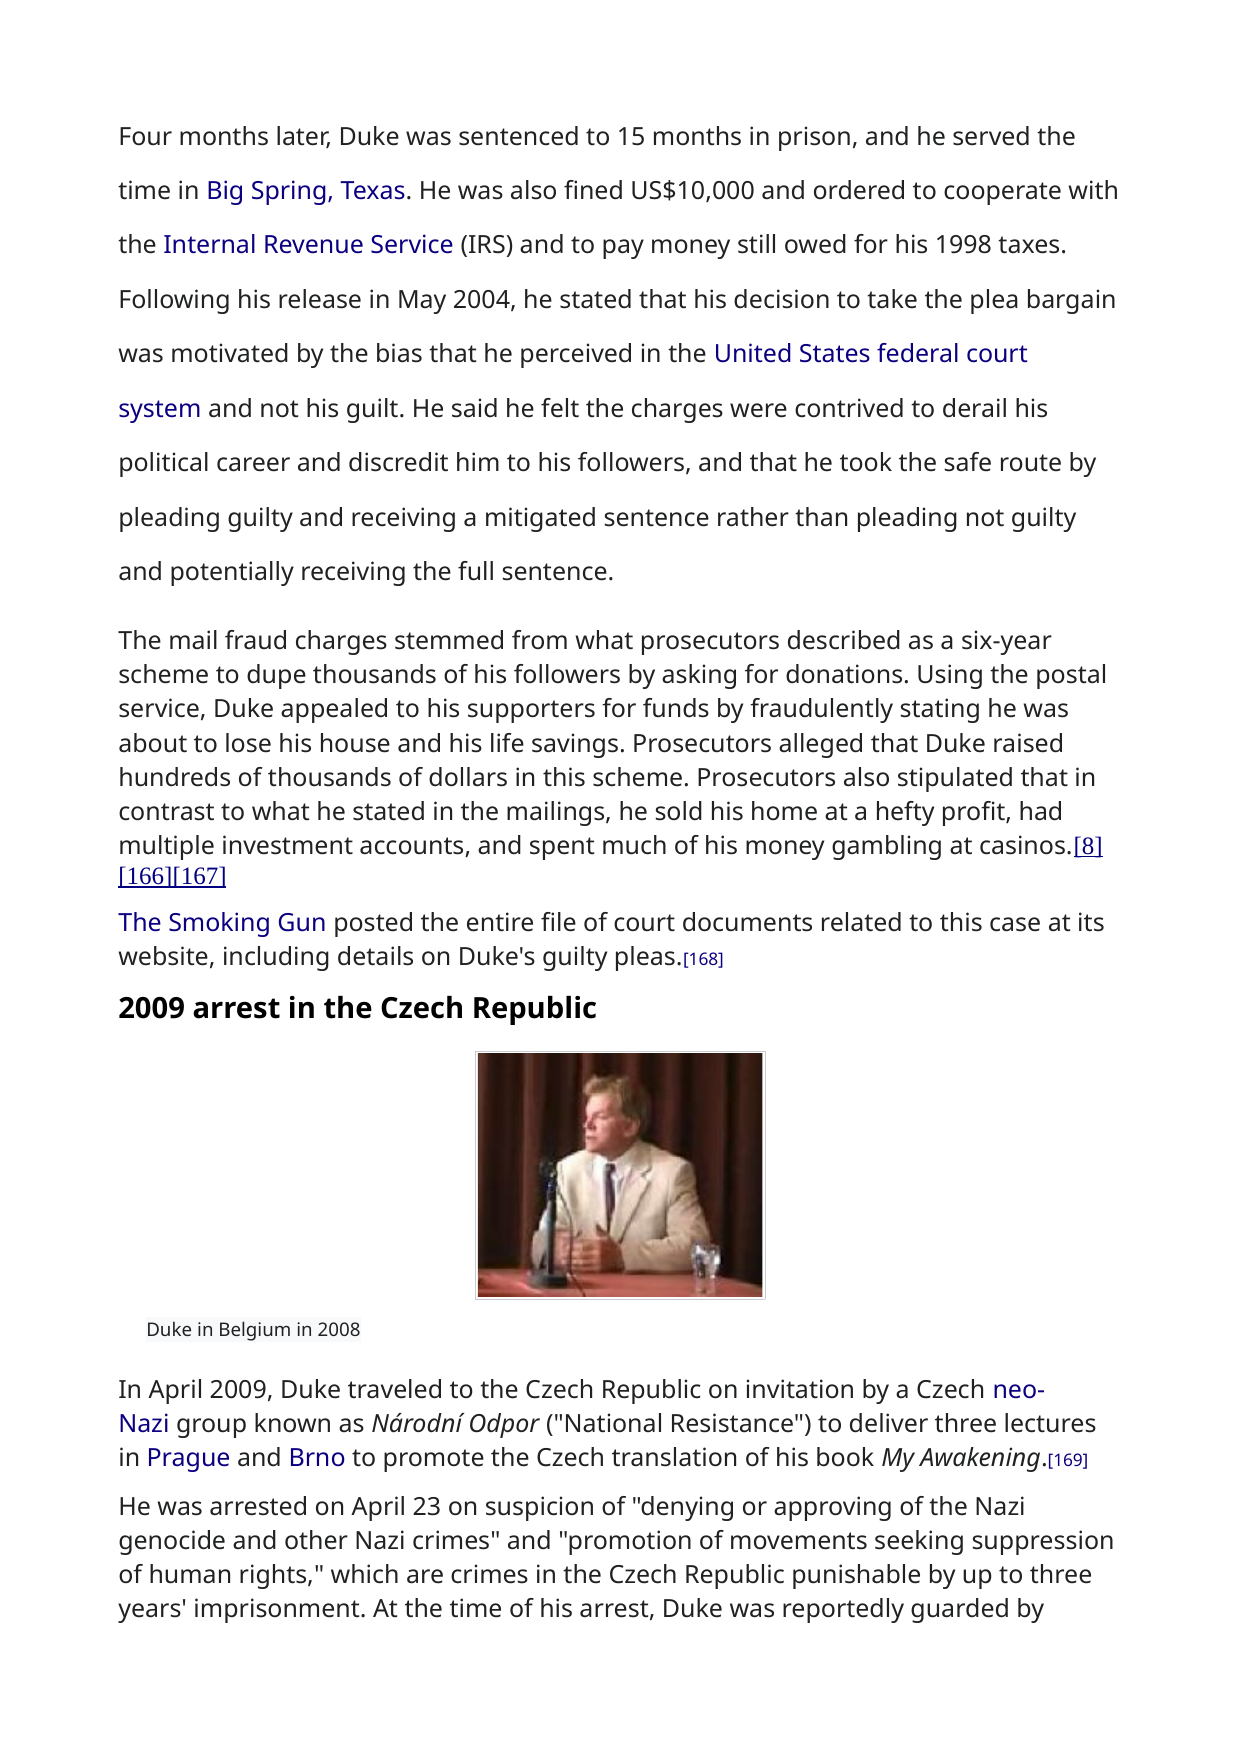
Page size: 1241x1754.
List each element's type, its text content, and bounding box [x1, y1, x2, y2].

text He was arrested on April 23 on suspicion of "denying or approving of the Nazi genocide and other Nazi crimes" and "promotion of movements seeking suppression of human rights," which are crimes in the Czech Republic punishable by up to three years' imprisonment. At the time of his arrest, Duke was reportedly guarded by [118, 1489, 1122, 1625]
text Four months later, Duke was sentenced to 15 months in prison, and he served the time in Big Spring, Texas. He was also fined US$10,000 and ordered to cooperate with the Internal Revenue Service (IRS) and to pay money still owed for his 1998 taxes. Following his release in May 2004, he stated that his decision to take the plea bargain was motivated by the bias that he perceived in the United States federal court system and not his guilt. He said he felt the charges were contrived to derail his political career and discredit him to his followers, and that he took the safe route by pleading guilty and receiving a mitigated sentence rather than pleading not guilty and potentially receiving the full sentence. [118, 118, 1122, 588]
text The mail fraud charges stemmed from what prosecutors described as a six-year scheme to dupe thousands of his followers by asking for donations. Using the postal service, Duke appealed to his supporters for funds by fraudulently stating he was about to lose his house and his life savings. Prosecutors alleged that Duke raised hundreds of thousands of dollars in this scheme. Prosecutors also stipulated that in contrast to what he stated in the mailings, he sold his home at a hefty profit, had multiple investment accounts, and spent much of his money gambling at casinos.[8][166][167] [118, 623, 1122, 890]
text In April 2009, Duke traveled to the Czech Republic on invitation by a Czech neo-Nazi group known as Národní Odpor ("National Resistance") to deliver three lectures in Prague and Brno to promote the Czech translation of his book My Awakening.[169] [118, 1372, 1122, 1474]
text Duke in Belgium in 2008 [123, 1317, 1122, 1342]
picture [477, 1053, 763, 1297]
subtitle 2009 arrest in the Czech Republic [118, 987, 1122, 1027]
text The Smoking Gun posted the entire file of court documents related to this case at its website, including details on Duke's guilty pleas.[168] [118, 905, 1122, 973]
